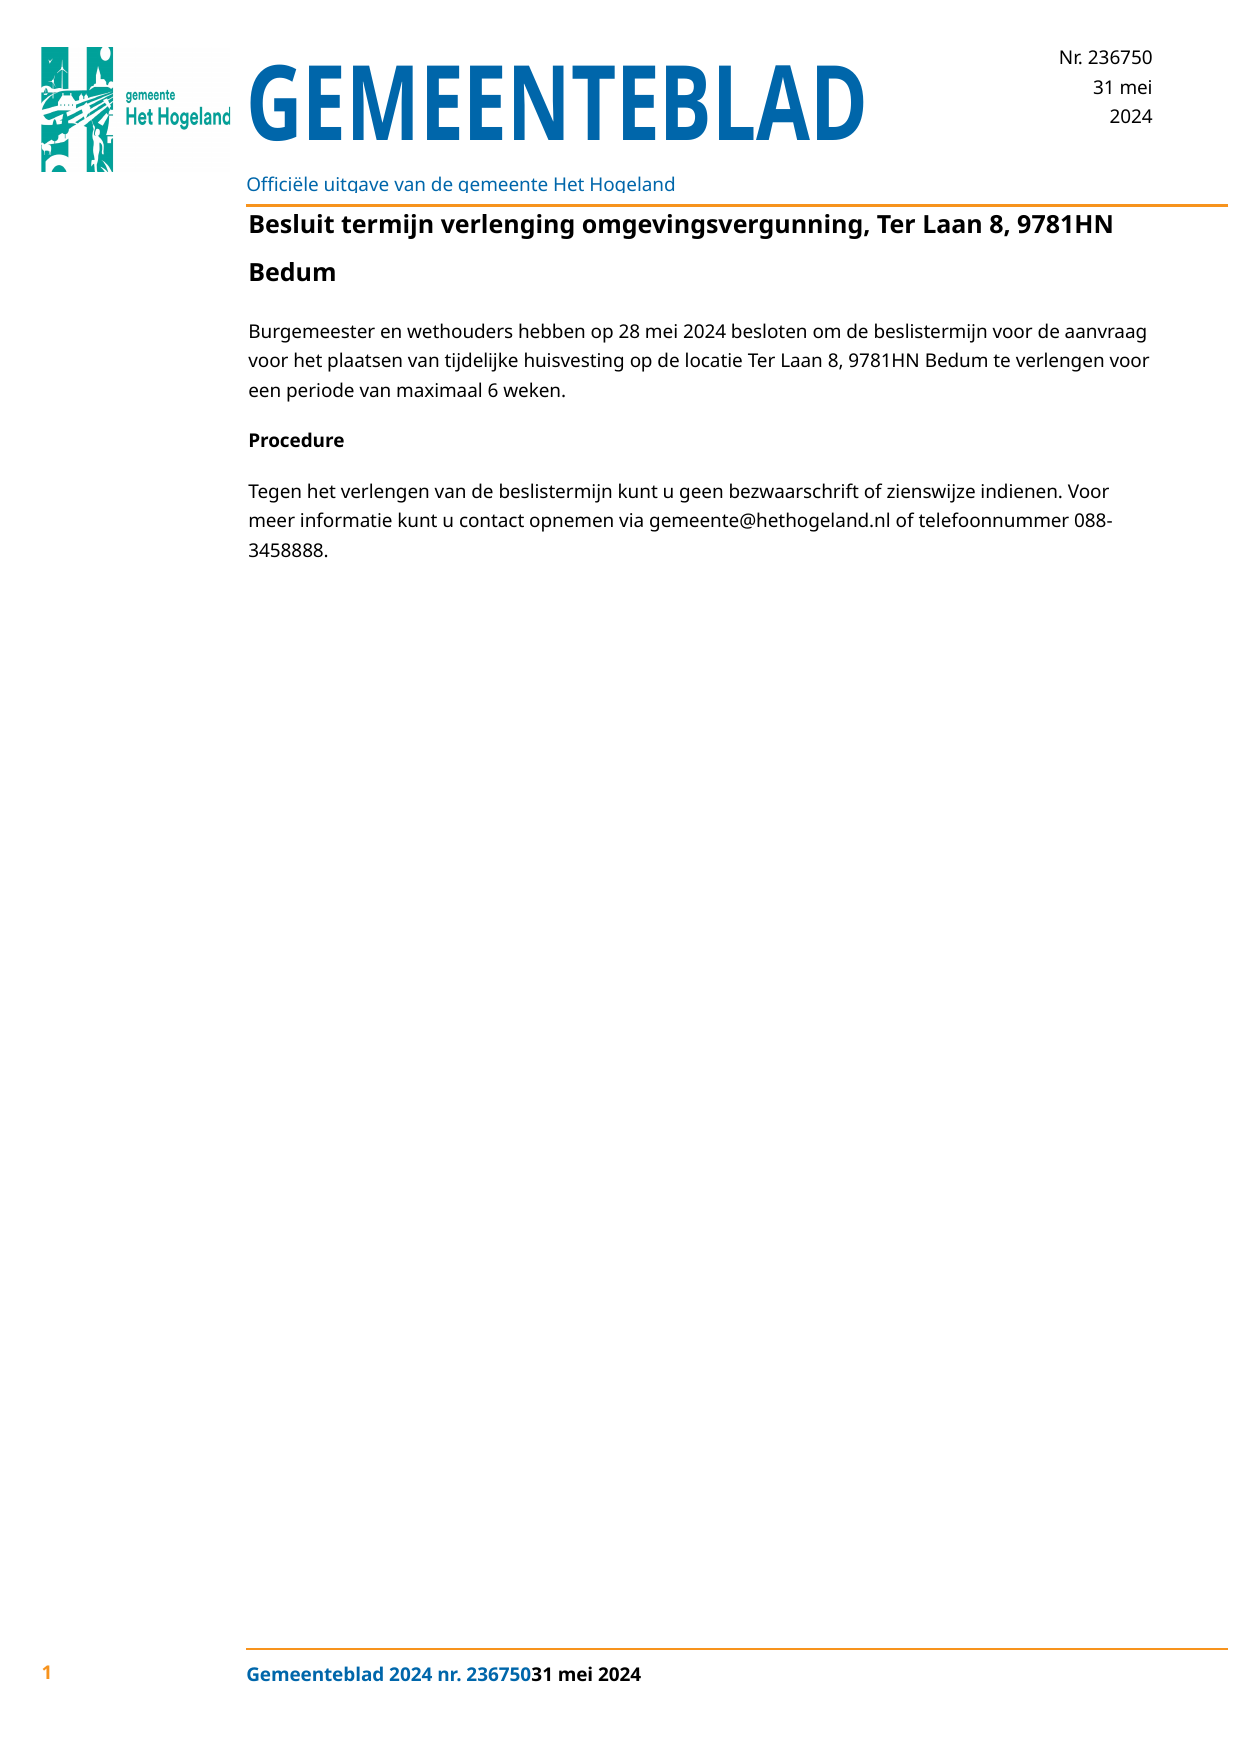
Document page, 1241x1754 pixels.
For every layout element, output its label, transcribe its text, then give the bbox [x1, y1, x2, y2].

text Procedure [248, 427, 1152, 453]
text Tegen het verlengen van de beslistermijn kunt u geen bezwaarschrift of zienswijze indienen. Voor meer informatie kunt u contact opnemen via gemeente@hethogeland.nl of telefoonnummer 088-3458888. [248, 478, 1152, 563]
text Burgemeester en wethouders hebben op 28 mei 2024 besloten om de beslistermijn voor de aanvraag voor het plaatsen van tijdelijke huisvesting op de locatie Ter Laan 8, 9781HN Bedum te verlengen voor een periode van maximaal 6 weken. [248, 318, 1152, 403]
text Besluit termijn verlenging omgevingsvergunning, Ter Laan 8, 9781HN Bedum [248, 207, 1152, 288]
picture [41, 47, 231, 172]
